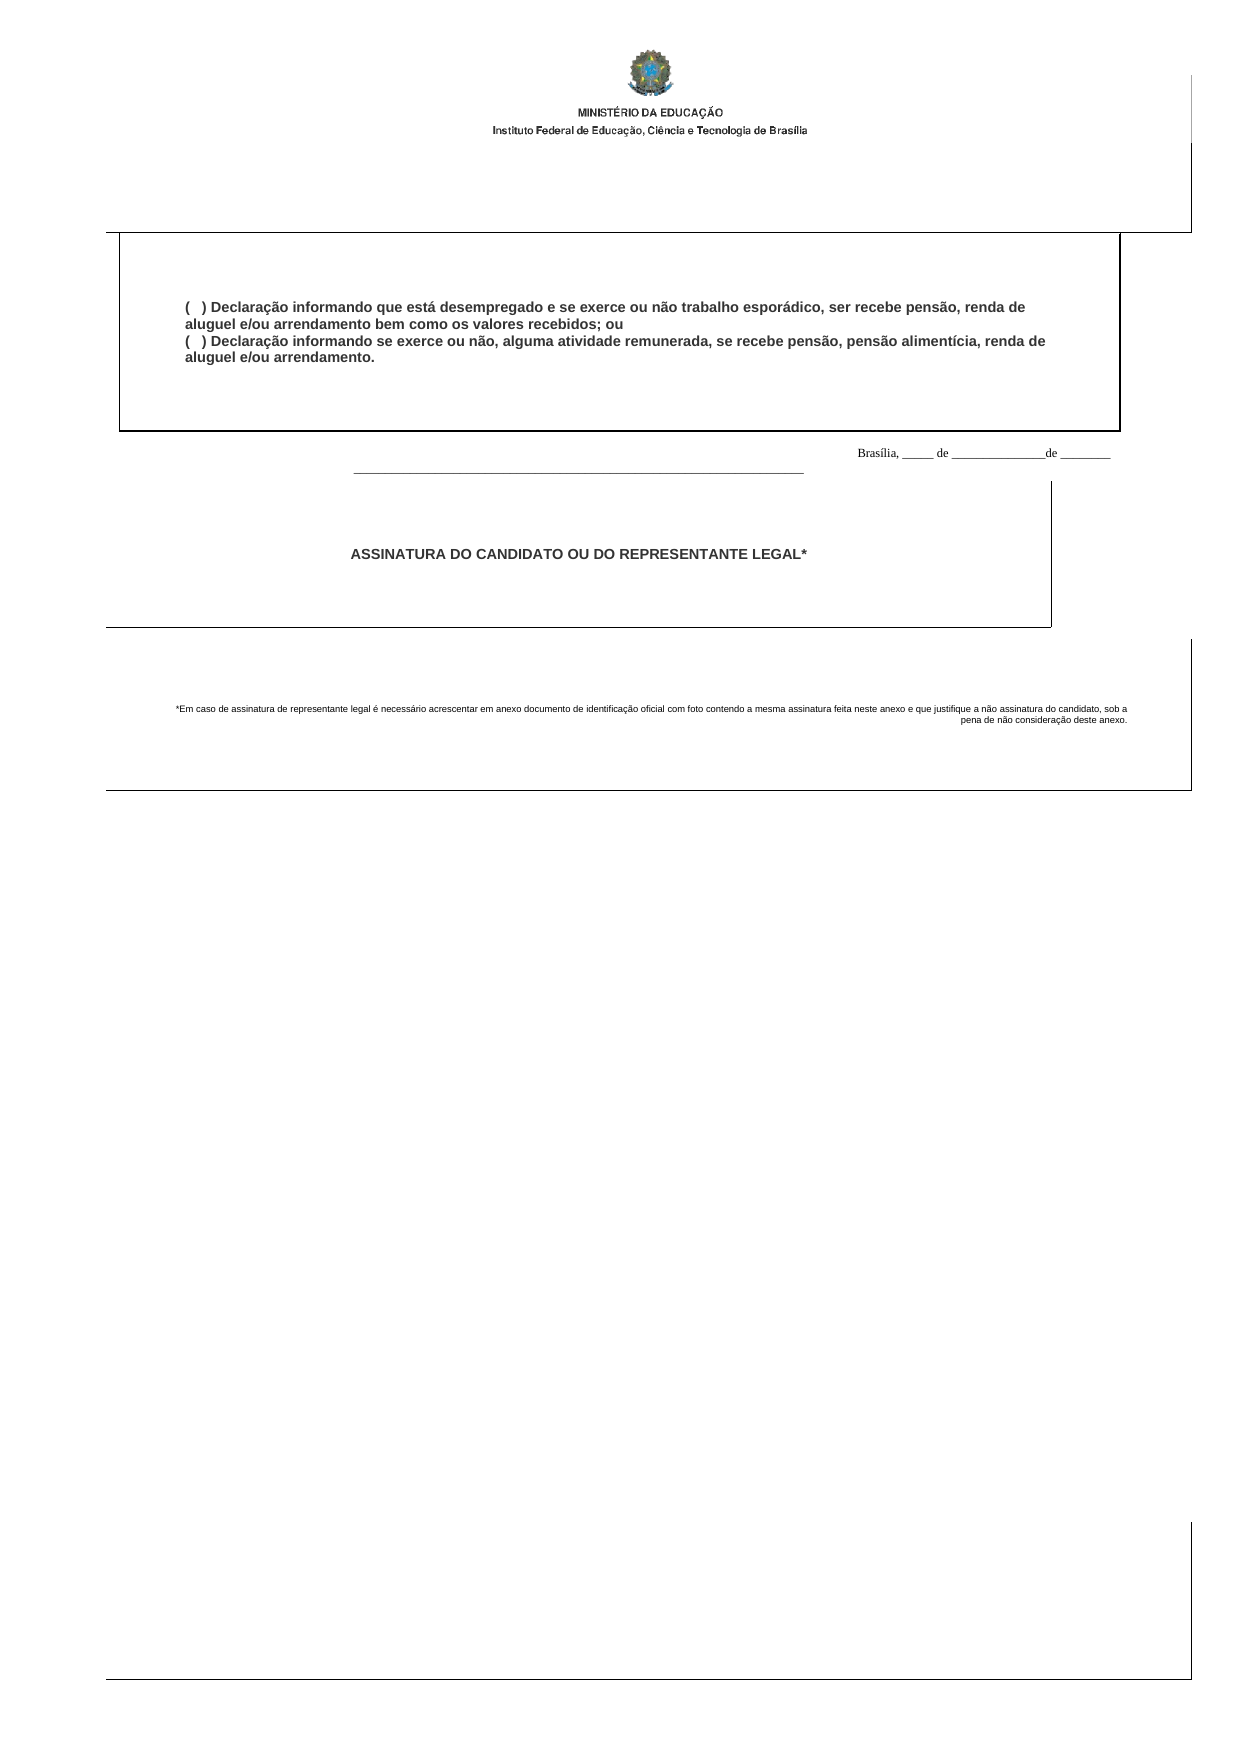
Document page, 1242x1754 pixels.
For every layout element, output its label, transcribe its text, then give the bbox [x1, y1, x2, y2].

text ________________________________________________________________________ [106, 460, 1051, 475]
text Brasília, _____ de _______________de ________ [106, 446, 1110, 460]
subtitle ASSINATURA DO CANDIDATO OU DO REPRESENTANTE LEGAL* [106, 481, 1051, 627]
text *Em caso de assinatura de representante legal é necessário acrescentar em anexo documento de identificação oficial com foto contendo a mesma assinatura feita neste anexo e que justifique a não assinatura do candidato, sob a pena de não consideração deste anexo. [106, 639, 1191, 790]
table_cell ( ) Declaração informando que está desempregado e se exerce ou não trabalho esporádico, ser recebe pensão, renda de aluguel e/ou arrendamento bem como os valores recebidos; ou ( ) Declaração informando se exerce ou não, alguma atividade remunerada, se recebe pensão, pensão alimentícia, renda de aluguel e/ou arrendamento. [120, 233, 1120, 430]
